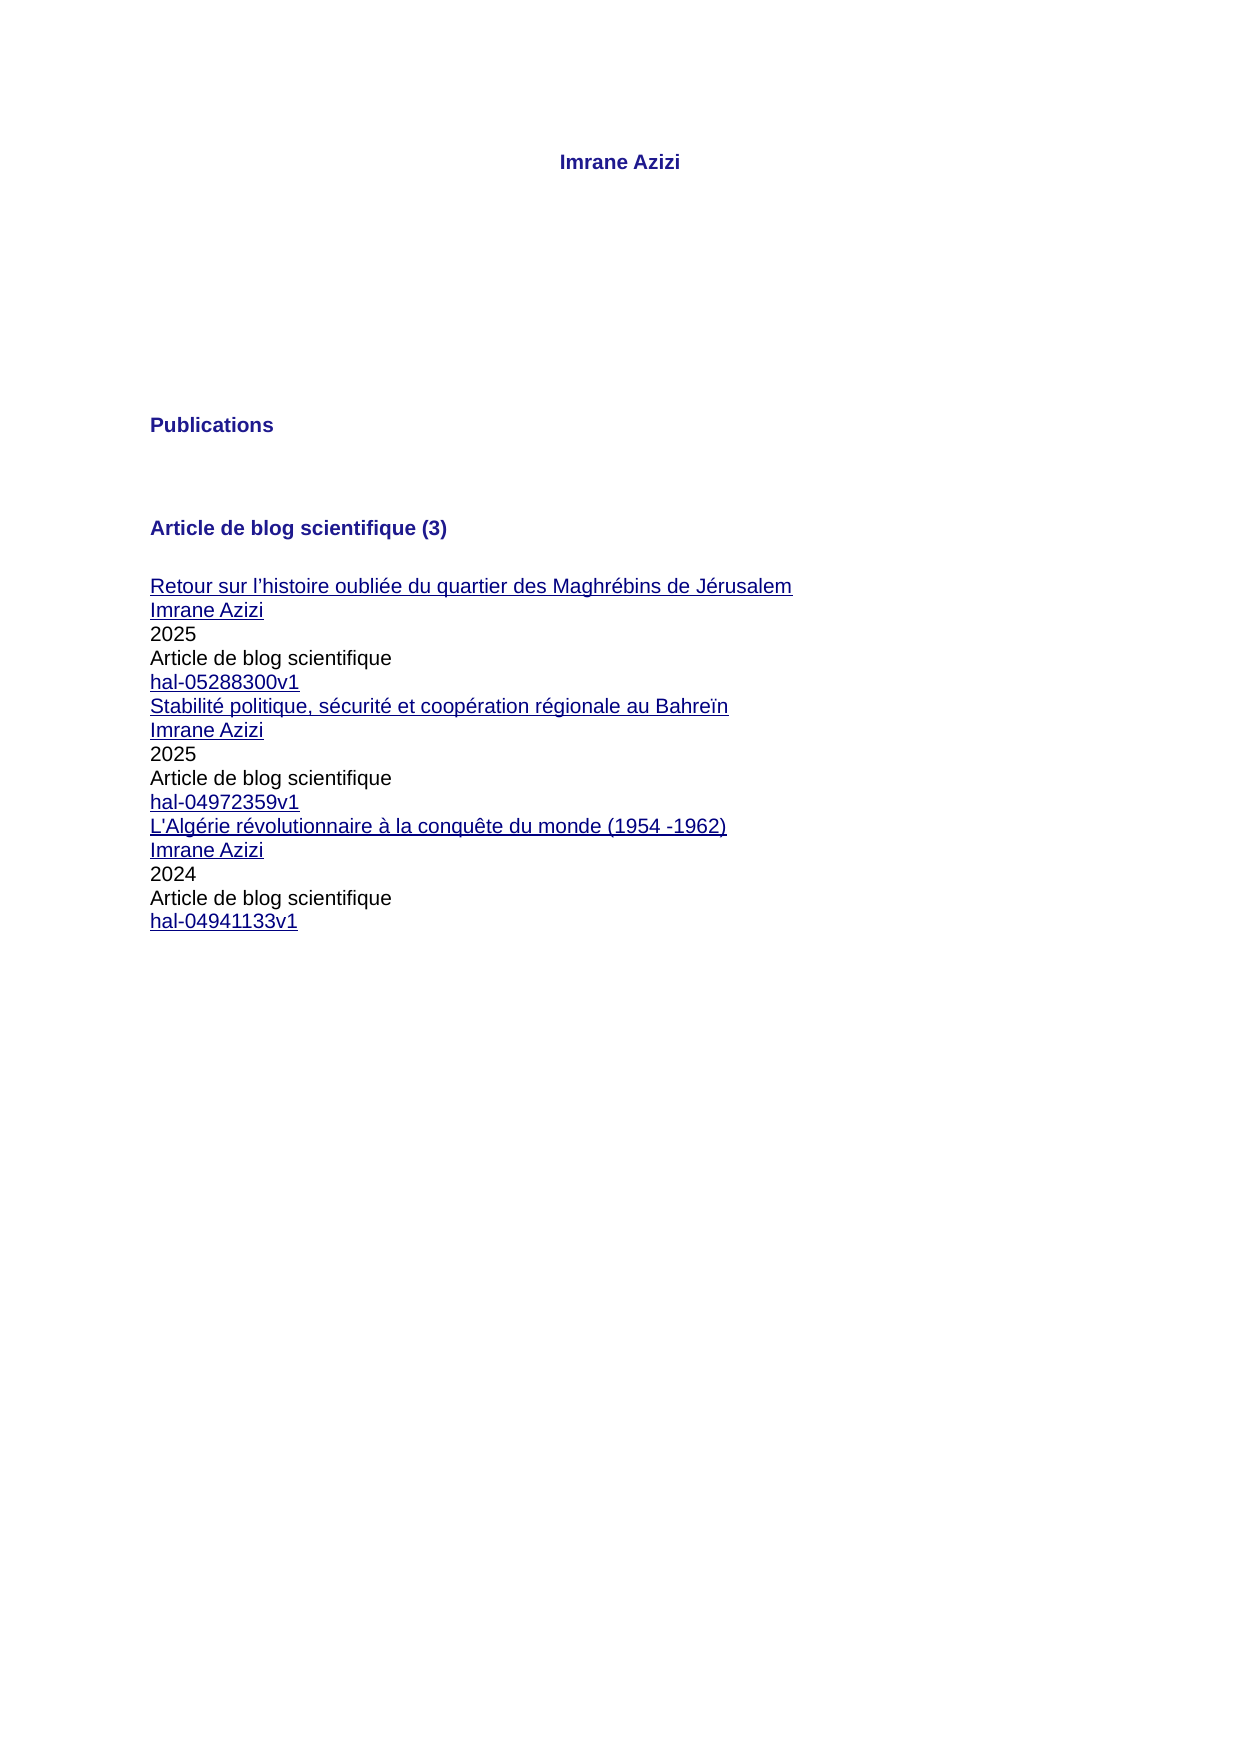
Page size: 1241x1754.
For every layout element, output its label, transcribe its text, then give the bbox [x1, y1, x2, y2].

table_header Retour sur l’histoire oubliée du quartier des Maghrébins de Jérusalem Imrane Azizi 2025 Article de blog scientifique hal-05288300v1 [150, 574, 1090, 694]
subtitle Imrane Azizi [150, 150, 1090, 174]
subtitle Publications [150, 412, 1090, 436]
subtitle Article de blog scientifique (3) [150, 516, 1090, 539]
table_cell Stabilité politique, sécurité et coopération régionale au Bahreïn Imrane Azizi 2025 Article de blog scientifique hal-04972359v1 [150, 694, 1090, 813]
table_cell L'Algérie révolutionnaire à la conquête du monde (1954 -1962) Imrane Azizi 2024 Article de blog scientifique hal-04941133v1 [150, 814, 1090, 933]
